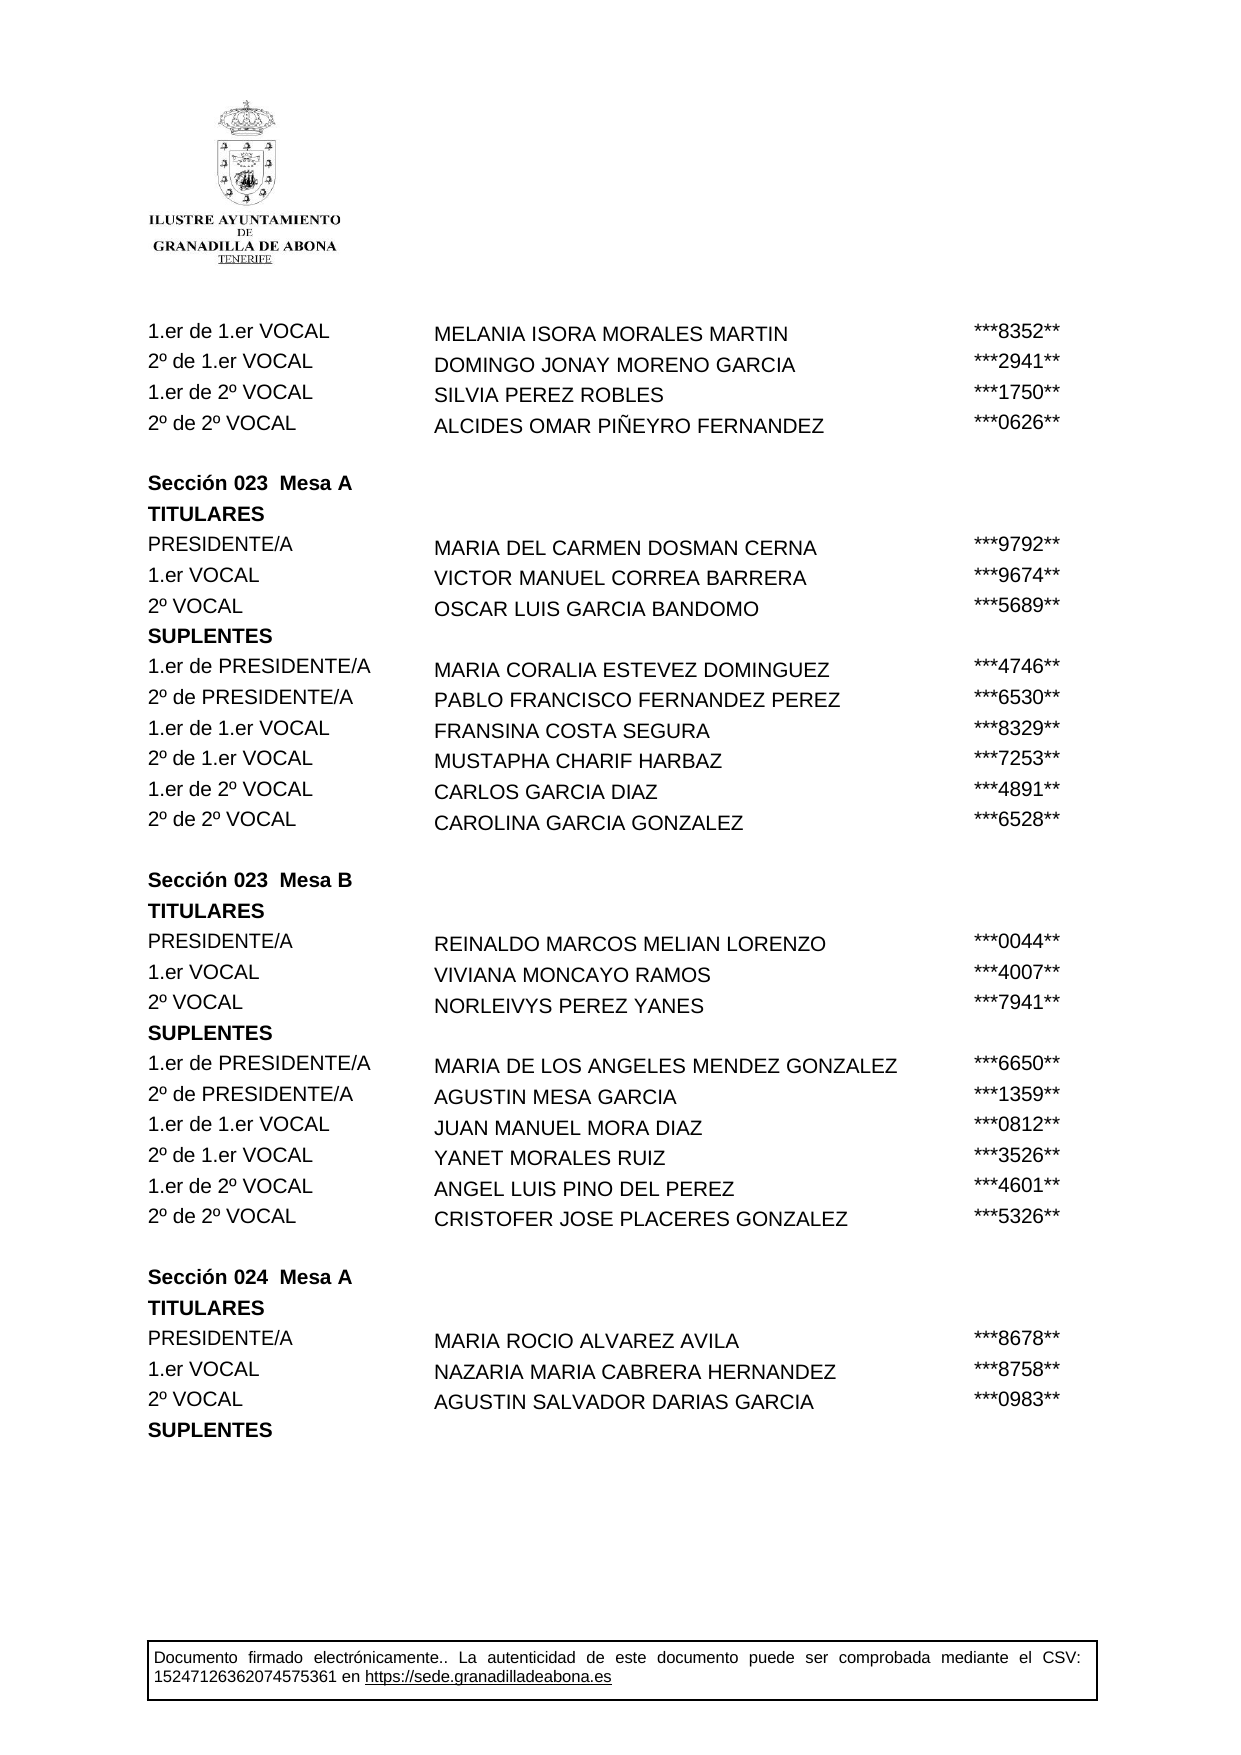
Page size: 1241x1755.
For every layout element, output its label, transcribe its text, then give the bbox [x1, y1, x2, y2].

table_cell TITULARES [142, 896, 403, 927]
table_cell REINALDO MARCOS MELIAN LORENZO VIVIANA MONCAYO RAMOS NORLEIVYS PEREZ YANES [403, 927, 936, 1049]
table_cell Sección 024 Mesa A [142, 1249, 403, 1293]
table_cell MARIA DEL CARMEN DOSMAN CERNA VICTOR MANUEL CORREA BARRERA OSCAR LUIS GARCIA BANDOMO [403, 530, 936, 652]
table_cell [403, 896, 936, 927]
table_cell TITULARES [142, 500, 403, 530]
table_cell [403, 852, 936, 896]
table_cell ***8678** ***8758** ***0983** [936, 1324, 1067, 1446]
table_cell [936, 1249, 1067, 1293]
table_cell ***6650** ***1359** ***0812** ***3526** ***4601** ***5326** [936, 1049, 1067, 1249]
table_cell [936, 852, 1067, 896]
table_cell [936, 455, 1067, 499]
table_cell [403, 1293, 936, 1324]
table_cell [936, 896, 1067, 927]
table_cell PRESIDENTE/A 1.er VOCAL 2º VOCAL SUPLENTES [142, 927, 403, 1049]
table_cell [403, 500, 936, 530]
table_header ***8352** ***2941** ***1750** ***0626** [936, 311, 1067, 455]
table_cell 1.er de PRESIDENTE/A 2º de PRESIDENTE/A 1.er de 1.er VOCAL 2º de 1.er VOCAL 1.er de 2º VOCAL 2º de 2º VOCAL [142, 652, 403, 852]
table_cell [936, 500, 1067, 530]
table_header 1.er de 1.er VOCAL 2º de 1.er VOCAL 1.er de 2º VOCAL 2º de 2º VOCAL [142, 311, 403, 455]
table_header MELANIA ISORA MORALES MARTIN DOMINGO JONAY MORENO GARCIA SILVIA PEREZ ROBLES ALCIDES OMAR PIÑEYRO FERNANDEZ [403, 311, 936, 455]
table_cell MARIA DE LOS ANGELES MENDEZ GONZALEZ AGUSTIN MESA GARCIA JUAN MANUEL MORA DIAZ YANET MORALES RUIZ ANGEL LUIS PINO DEL PEREZ CRISTOFER JOSE PLACERES GONZALEZ [403, 1049, 936, 1249]
table_cell Sección 023 Mesa B [142, 852, 403, 896]
table_cell 1.er de PRESIDENTE/A 2º de PRESIDENTE/A 1.er de 1.er VOCAL 2º de 1.er VOCAL 1.er de 2º VOCAL 2º de 2º VOCAL [142, 1049, 403, 1249]
table_cell [403, 455, 936, 499]
table_cell PRESIDENTE/A 1.er VOCAL 2º VOCAL SUPLENTES [142, 1324, 403, 1446]
table_cell MARIA ROCIO ALVAREZ AVILA NAZARIA MARIA CABRERA HERNANDEZ AGUSTIN SALVADOR DARIAS GARCIA [403, 1324, 936, 1446]
table_cell ***0044** ***4007** ***7941** [936, 927, 1067, 1049]
table_cell ***9792** ***9674** ***5689** [936, 530, 1067, 652]
table_cell MARIA CORALIA ESTEVEZ DOMINGUEZ PABLO FRANCISCO FERNANDEZ PEREZ FRANSINA COSTA SEGURA MUSTAPHA CHARIF HARBAZ CARLOS GARCIA DIAZ CAROLINA GARCIA GONZALEZ [403, 652, 936, 852]
table_cell ***4746** ***6530** ***8329** ***7253** ***4891** ***6528** [936, 652, 1067, 852]
table_cell [403, 1249, 936, 1293]
table_cell PRESIDENTE/A 1.er VOCAL 2º VOCAL SUPLENTES [142, 530, 403, 652]
table_cell [936, 1293, 1067, 1324]
table_cell Sección 023 Mesa A [142, 455, 403, 499]
table_cell TITULARES [142, 1293, 403, 1324]
